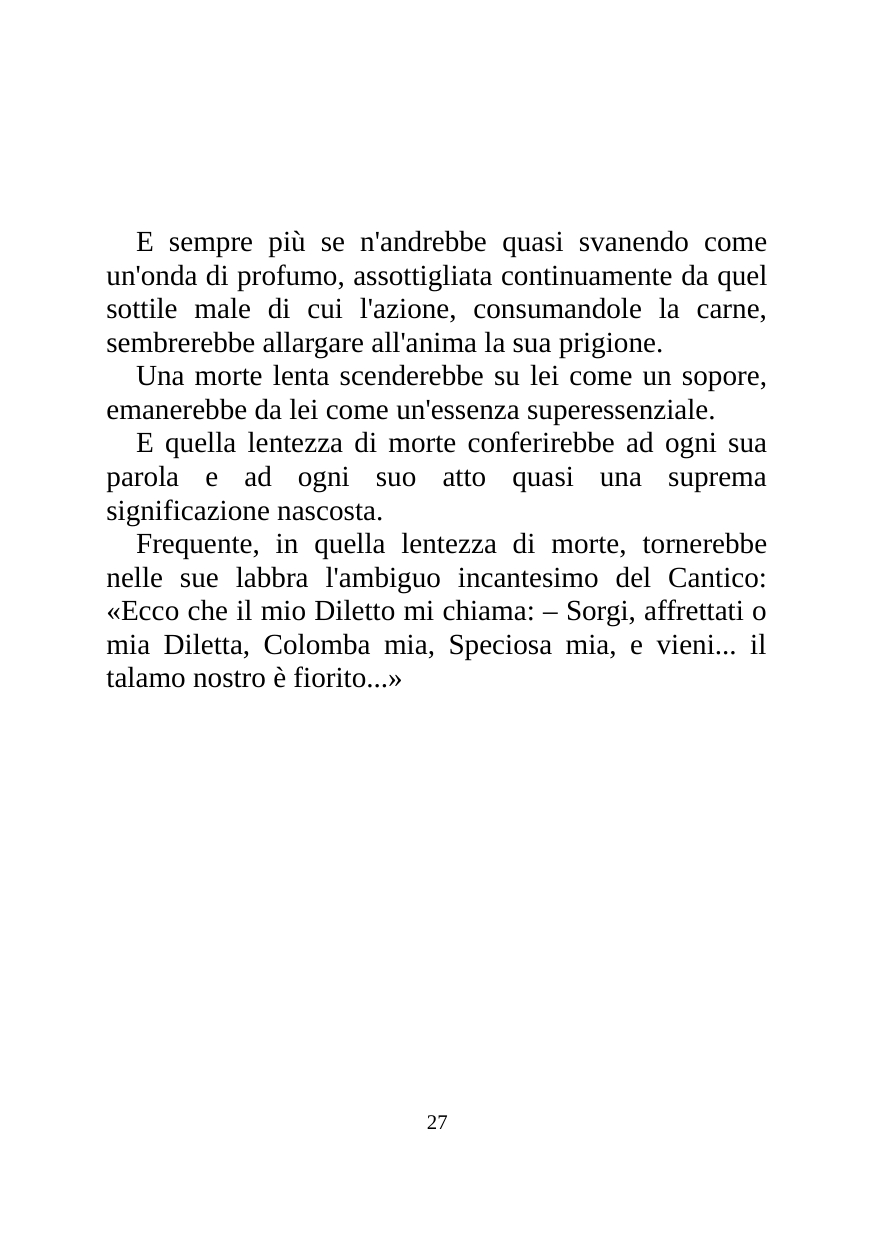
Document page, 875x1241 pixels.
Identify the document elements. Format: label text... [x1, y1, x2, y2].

text E sempre più se n'andrebbe quasi svanendo come un'onda di profumo, assottigliata continuamente da quel sottile male di cui l'azione, consumandole la carne, sembrerebbe allargare all'anima la sua prigione. [106, 224, 768, 358]
text Una morte lenta scenderebbe su lei come un sopore, emanerebbe da lei come un'essenza superessenziale. [106, 358, 768, 426]
text E quella lentezza di morte conferirebbe ad ogni sua parola e ad ogni suo atto quasi una suprema significazione nascosta. [106, 426, 768, 526]
text Frequente, in quella lentezza di morte, tornerebbe nelle sue labbra l'ambiguo incantesimo del Cantico: «Ecco che il mio Diletto mi chiama: – Sorgi, affrettati o mia Diletta, Colomba mia, Speciosa mia, e vieni... il talamo nostro è fiorito...» [106, 526, 768, 694]
